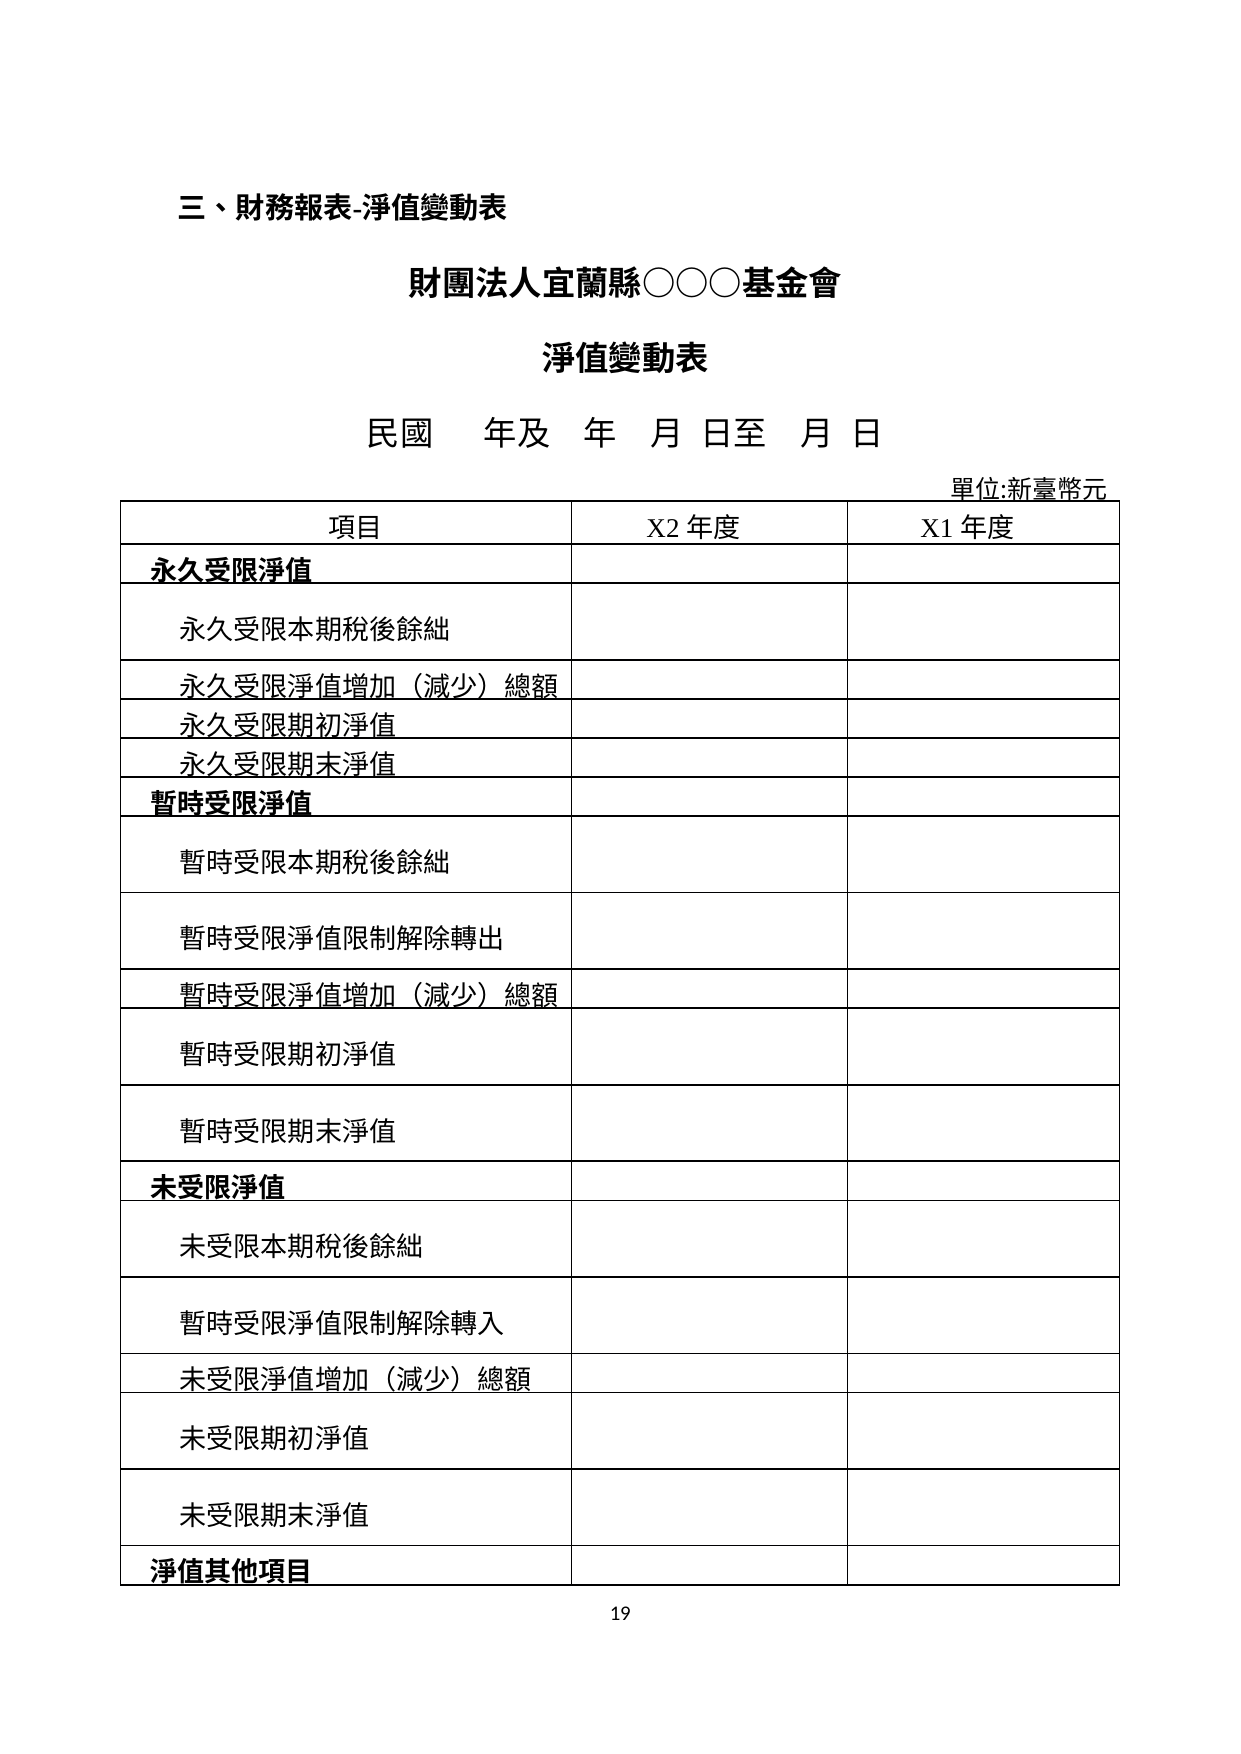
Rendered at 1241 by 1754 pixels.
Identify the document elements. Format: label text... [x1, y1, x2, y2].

table_cell [848, 700, 1119, 737]
table_cell [848, 739, 1119, 776]
subtitle 三、財務報表-淨值變動表 [177, 162, 1063, 237]
table_cell [572, 1354, 847, 1392]
table_cell [572, 778, 847, 815]
table_cell 暫時受限淨值增加（減少）總額 [121, 970, 571, 1007]
table_cell 暫時受限淨值 [121, 778, 571, 815]
table_cell [572, 1201, 847, 1276]
table_cell [848, 1162, 1119, 1199]
table_cell 淨值其他項目 [121, 1546, 571, 1584]
text 財團法人宜蘭縣○○○基金會 [293, 237, 957, 312]
table_cell [848, 1086, 1119, 1160]
table_cell 未受限期初淨值 [121, 1393, 571, 1468]
table_cell 未受限淨值 [121, 1162, 571, 1199]
table_cell [848, 1546, 1119, 1584]
table_cell 暫時受限期初淨值 [121, 1009, 571, 1084]
text 單位:新臺幣元 [177, 462, 1107, 500]
text 民國 年及 年 月 日至 月 日 [293, 387, 957, 462]
table_cell [572, 739, 847, 776]
table_cell 未受限期末淨值 [121, 1470, 571, 1545]
table_cell [572, 1278, 847, 1353]
table_cell [848, 778, 1119, 815]
table_cell 永久受限期初淨值 [121, 700, 571, 737]
table_cell [572, 1470, 847, 1545]
table_cell 暫時受限期末淨值 [121, 1086, 571, 1160]
table_cell 永久受限淨值 [121, 545, 571, 582]
table_cell [572, 661, 847, 698]
table_cell 永久受限期末淨值 [121, 739, 571, 776]
table_cell [848, 817, 1119, 892]
table_cell [848, 1470, 1119, 1545]
table_cell [848, 893, 1119, 968]
table_cell [848, 584, 1119, 659]
table_cell [848, 1393, 1119, 1468]
table_header 項目 [121, 502, 571, 543]
table_header X2 年度 [572, 502, 847, 543]
table_cell 未受限淨值增加（減少）總額 [121, 1354, 571, 1392]
table_cell 暫時受限淨值限制解除轉出 [121, 893, 571, 968]
table_cell [848, 1354, 1119, 1392]
table_cell [572, 1162, 847, 1199]
table_cell [572, 1086, 847, 1160]
table_cell [848, 545, 1119, 582]
table_cell [572, 1009, 847, 1084]
table_cell [572, 545, 847, 582]
table_cell 暫時受限淨值限制解除轉入 [121, 1278, 571, 1353]
table_cell [572, 1546, 847, 1584]
table_cell [848, 1278, 1119, 1353]
table_header X1 年度 [848, 502, 1119, 543]
table_cell [572, 970, 847, 1007]
table_cell [848, 1009, 1119, 1084]
table_cell [572, 584, 847, 659]
table_cell 未受限本期稅後餘絀 [121, 1201, 571, 1276]
table_cell [572, 893, 847, 968]
table_cell [572, 817, 847, 892]
table_cell [572, 1393, 847, 1468]
table_cell [848, 970, 1119, 1007]
table_cell [848, 1201, 1119, 1276]
table_cell 永久受限淨值增加（減少）總額 [121, 661, 571, 698]
table_cell [572, 700, 847, 737]
table_cell 暫時受限本期稅後餘絀 [121, 817, 571, 892]
table_cell [848, 661, 1119, 698]
table_cell 永久受限本期稅後餘絀 [121, 584, 571, 659]
text 淨值變動表 [293, 312, 957, 387]
